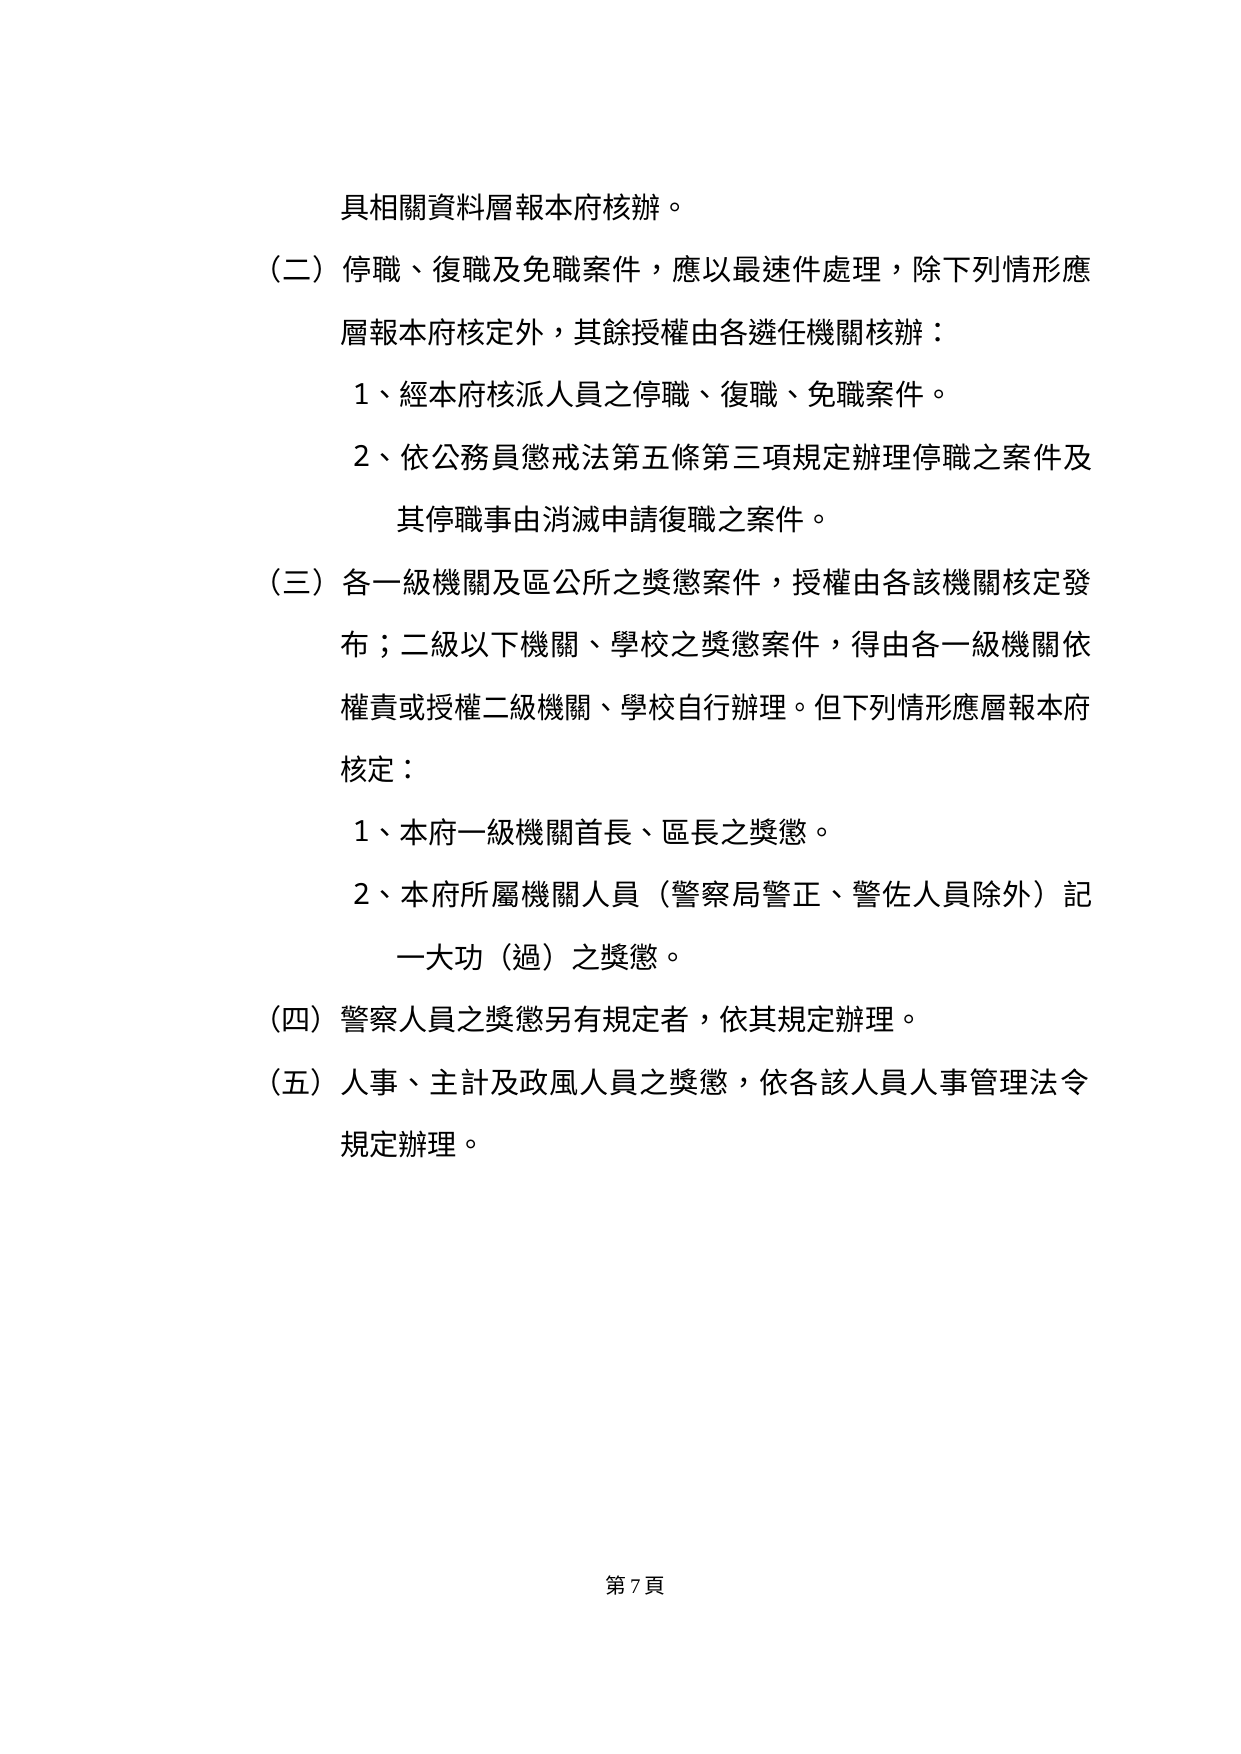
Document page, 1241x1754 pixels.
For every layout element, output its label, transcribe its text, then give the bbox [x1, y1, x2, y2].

text 具相關資料層報本府核辦。 [252, 164, 1092, 226]
text （三）各一級機關及區公所之獎懲案件，授權由各該機關核定發布；二級以下機關、學校之獎懲案件，得由各一級機關依權責或授權二級機關、學校自行辦理。但下列情形應層報本府核定： [252, 539, 1092, 789]
text （四）警察人員之獎懲另有規定者，依其規定辦理。 [252, 976, 1092, 1039]
text （二）停職、復職及免職案件，應以最速件處理，除下列情形應層報本府核定外，其餘授權由各遴任機關核辦： [252, 226, 1092, 351]
text 2、依公務員懲戒法第五條第三項規定辦理停職之案件及其停職事由消滅申請復職之案件。 [352, 414, 1092, 539]
text （五）人事、主計及政風人員之獎懲，依各該人員人事管理法令規定辦理。 [252, 1039, 1092, 1164]
text 2、本府所屬機關人員（警察局警正、警佐人員除外）記一大功（過）之獎懲。 [352, 851, 1092, 976]
text 1、本府一級機關首長、區長之獎懲。 [352, 789, 1092, 851]
text 1、經本府核派人員之停職、復職、免職案件。 [352, 351, 1092, 414]
